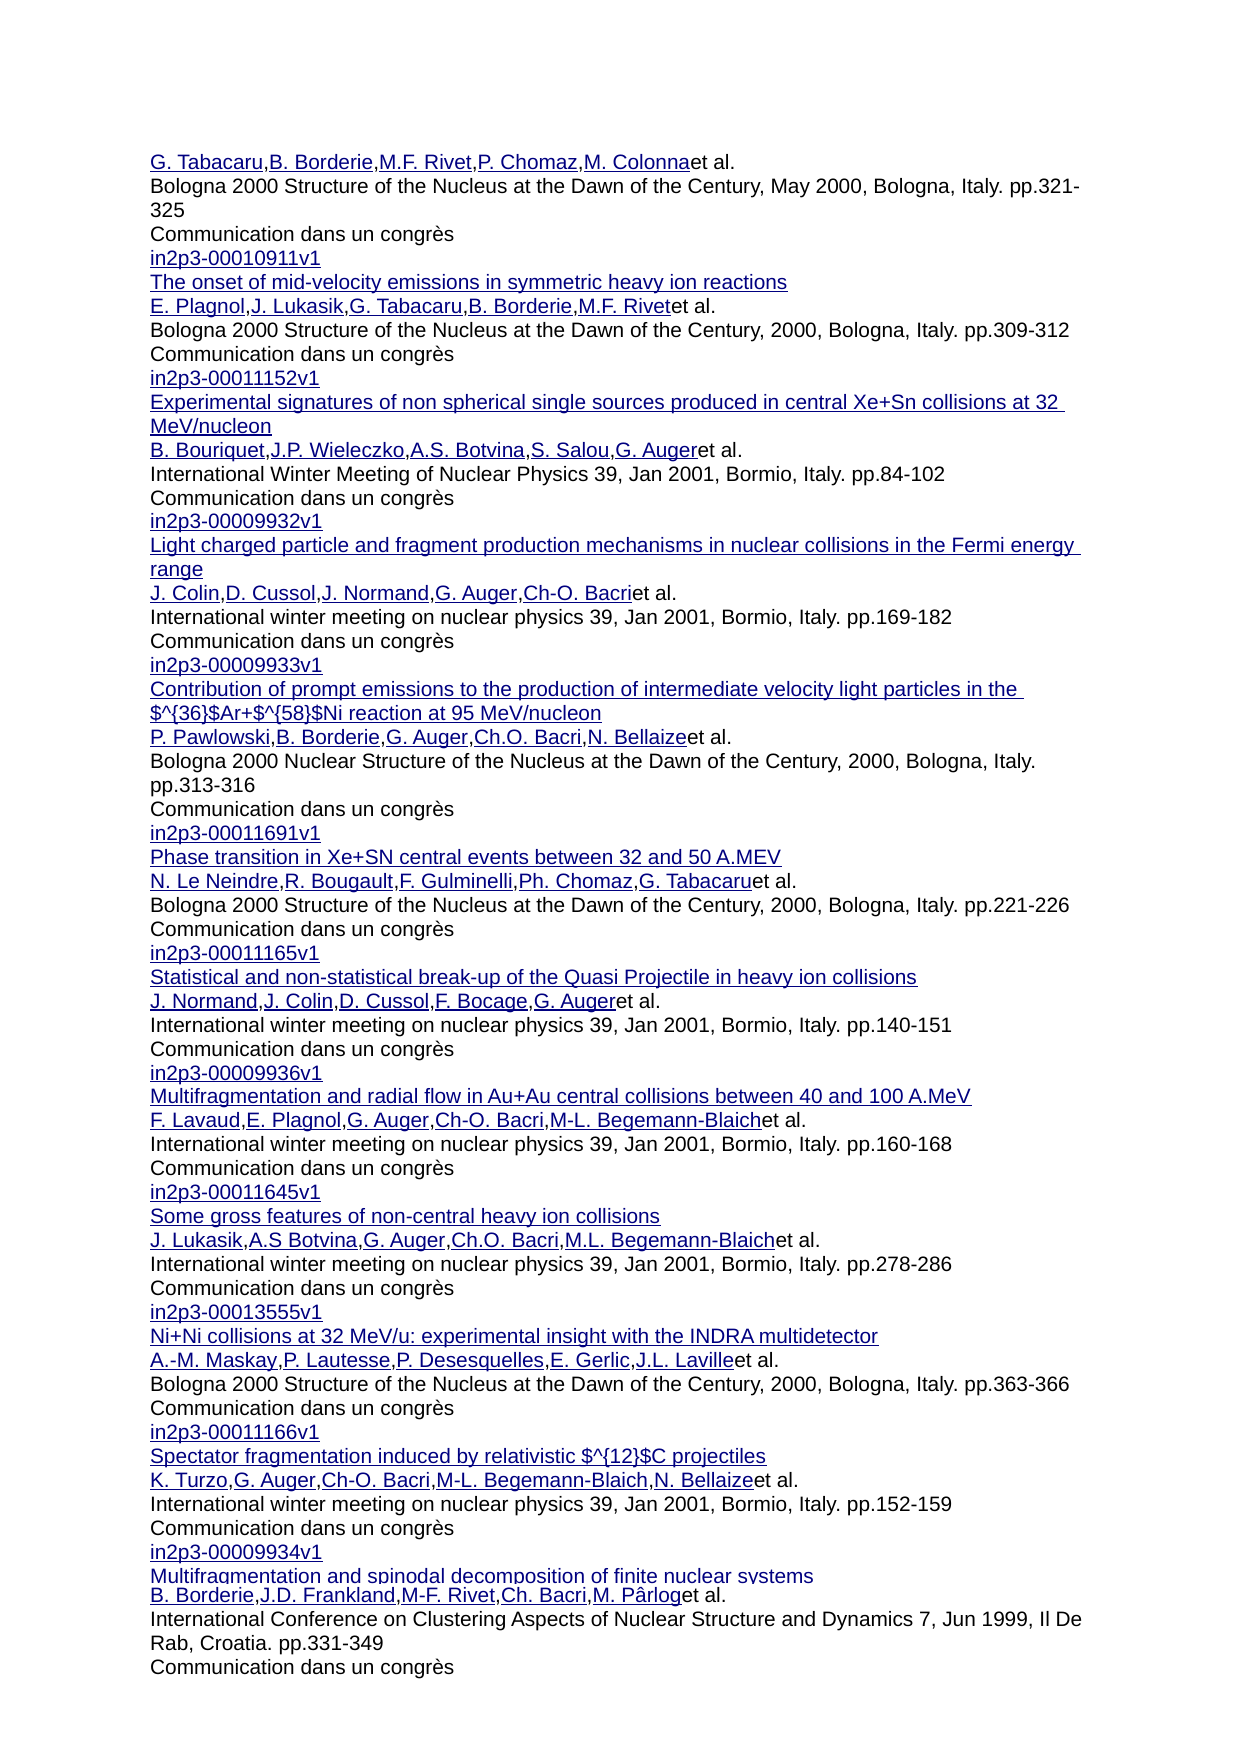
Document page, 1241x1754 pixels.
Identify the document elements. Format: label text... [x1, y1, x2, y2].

table_cell Light charged particle and fragment production mechanisms in nuclear collisions in the Fermi energy range J. Colin,D. Cussol,J. Normand,G. Auger,Ch-O. Bacriet al. International winter meeting on nuclear physics 39, Jan 2001, Bormio, Italy. pp.169-182 Communication dans un congrès in2p3-00009933v1 [150, 533, 1090, 677]
table_cell The onset of mid-velocity emissions in symmetric heavy ion reactions E. Plagnol,J. Lukasik,G. Tabacaru,B. Borderie,M.F. Rivetet al. Bologna 2000 Structure of the Nucleus at the Dawn of the Century, 2000, Bologna, Italy. pp.309-312 Communication dans un congrès in2p3-00011152v1 [150, 270, 1090, 389]
table_cell G. Tabacaru,B. Borderie,M.F. Rivet,P. Chomaz,M. Colonnaet al. Bologna 2000 Structure of the Nucleus at the Dawn of the Century, May 2000, Bologna, Italy. pp.321-325 Communication dans un congrès in2p3-00010911v1 [150, 150, 1090, 270]
table_cell Ni+Ni collisions at 32 MeV/u: experimental insight with the INDRA multidetector A.-M. Maskay,P. Lautesse,P. Desesquelles,E. Gerlic,J.L. Lavilleet al. Bologna 2000 Structure of the Nucleus at the Dawn of the Century, 2000, Bologna, Italy. pp.363-366 Communication dans un congrès in2p3-00011166v1 [150, 1324, 1090, 1444]
table_cell Spectator fragmentation induced by relativistic $^{12}$C projectiles K. Turzo,G. Auger,Ch-O. Bacri,M-L. Begemann-Blaich,N. Bellaizeet al. International winter meeting on nuclear physics 39, Jan 2001, Bormio, Italy. pp.152-159 Communication dans un congrès in2p3-00009934v1 [150, 1444, 1090, 1563]
table_cell Multifragmentation and spinodal decomposition of finite nuclear systems B. Borderie,J.D. Frankland,M-F. Rivet,Ch. Bacri,M. Pârloget al. International Conference on Clustering Aspects of Nuclear Structure and Dynamics 7, Jun 1999, Il De Rab, Croatia. pp.331-349 Communication dans un congrès [150, 1564, 1090, 1679]
table_cell Statistical and non-statistical break-up of the Quasi Projectile in heavy ion collisions J. Normand,J. Colin,D. Cussol,F. Bocage,G. Augeret al. International winter meeting on nuclear physics 39, Jan 2001, Bormio, Italy. pp.140-151 Communication dans un congrès in2p3-00009936v1 [150, 965, 1090, 1084]
table_cell Contribution of prompt emissions to the production of intermediate velocity light particles in the $^{36}$Ar+$^{58}$Ni reaction at 95 MeV/nucleon P. Pawlowski,B. Borderie,G. Auger,Ch.O. Bacri,N. Bellaizeet al. Bologna 2000 Nuclear Structure of the Nucleus at the Dawn of the Century, 2000, Bologna, Italy. pp.313-316 Communication dans un congrès in2p3-00011691v1 [150, 677, 1090, 845]
table_cell Some gross features of non-central heavy ion collisions J. Lukasik,A.S Botvina,G. Auger,Ch.O. Bacri,M.L. Begemann-Blaichet al. International winter meeting on nuclear physics 39, Jan 2001, Bormio, Italy. pp.278-286 Communication dans un congrès in2p3-00013555v1 [150, 1204, 1090, 1324]
table_cell Multifragmentation and radial flow in Au+Au central collisions between 40 and 100 A.MeV F. Lavaud,E. Plagnol,G. Auger,Ch-O. Bacri,M-L. Begemann-Blaichet al. International winter meeting on nuclear physics 39, Jan 2001, Bormio, Italy. pp.160-168 Communication dans un congrès in2p3-00011645v1 [150, 1084, 1090, 1204]
table_cell Phase transition in Xe+SN central events between 32 and 50 A.MEV N. Le Neindre,R. Bougault,F. Gulminelli,Ph. Chomaz,G. Tabacaruet al. Bologna 2000 Structure of the Nucleus at the Dawn of the Century, 2000, Bologna, Italy. pp.221-226 Communication dans un congrès in2p3-00011165v1 [150, 845, 1090, 964]
table_cell Experimental signatures of non spherical single sources produced in central Xe+Sn collisions at 32 MeV/nucleon B. Bouriquet,J.P. Wieleczko,A.S. Botvina,S. Salou,G. Augeret al. International Winter Meeting of Nuclear Physics 39, Jan 2001, Bormio, Italy. pp.84-102 Communication dans un congrès in2p3-00009932v1 [150, 390, 1090, 533]
